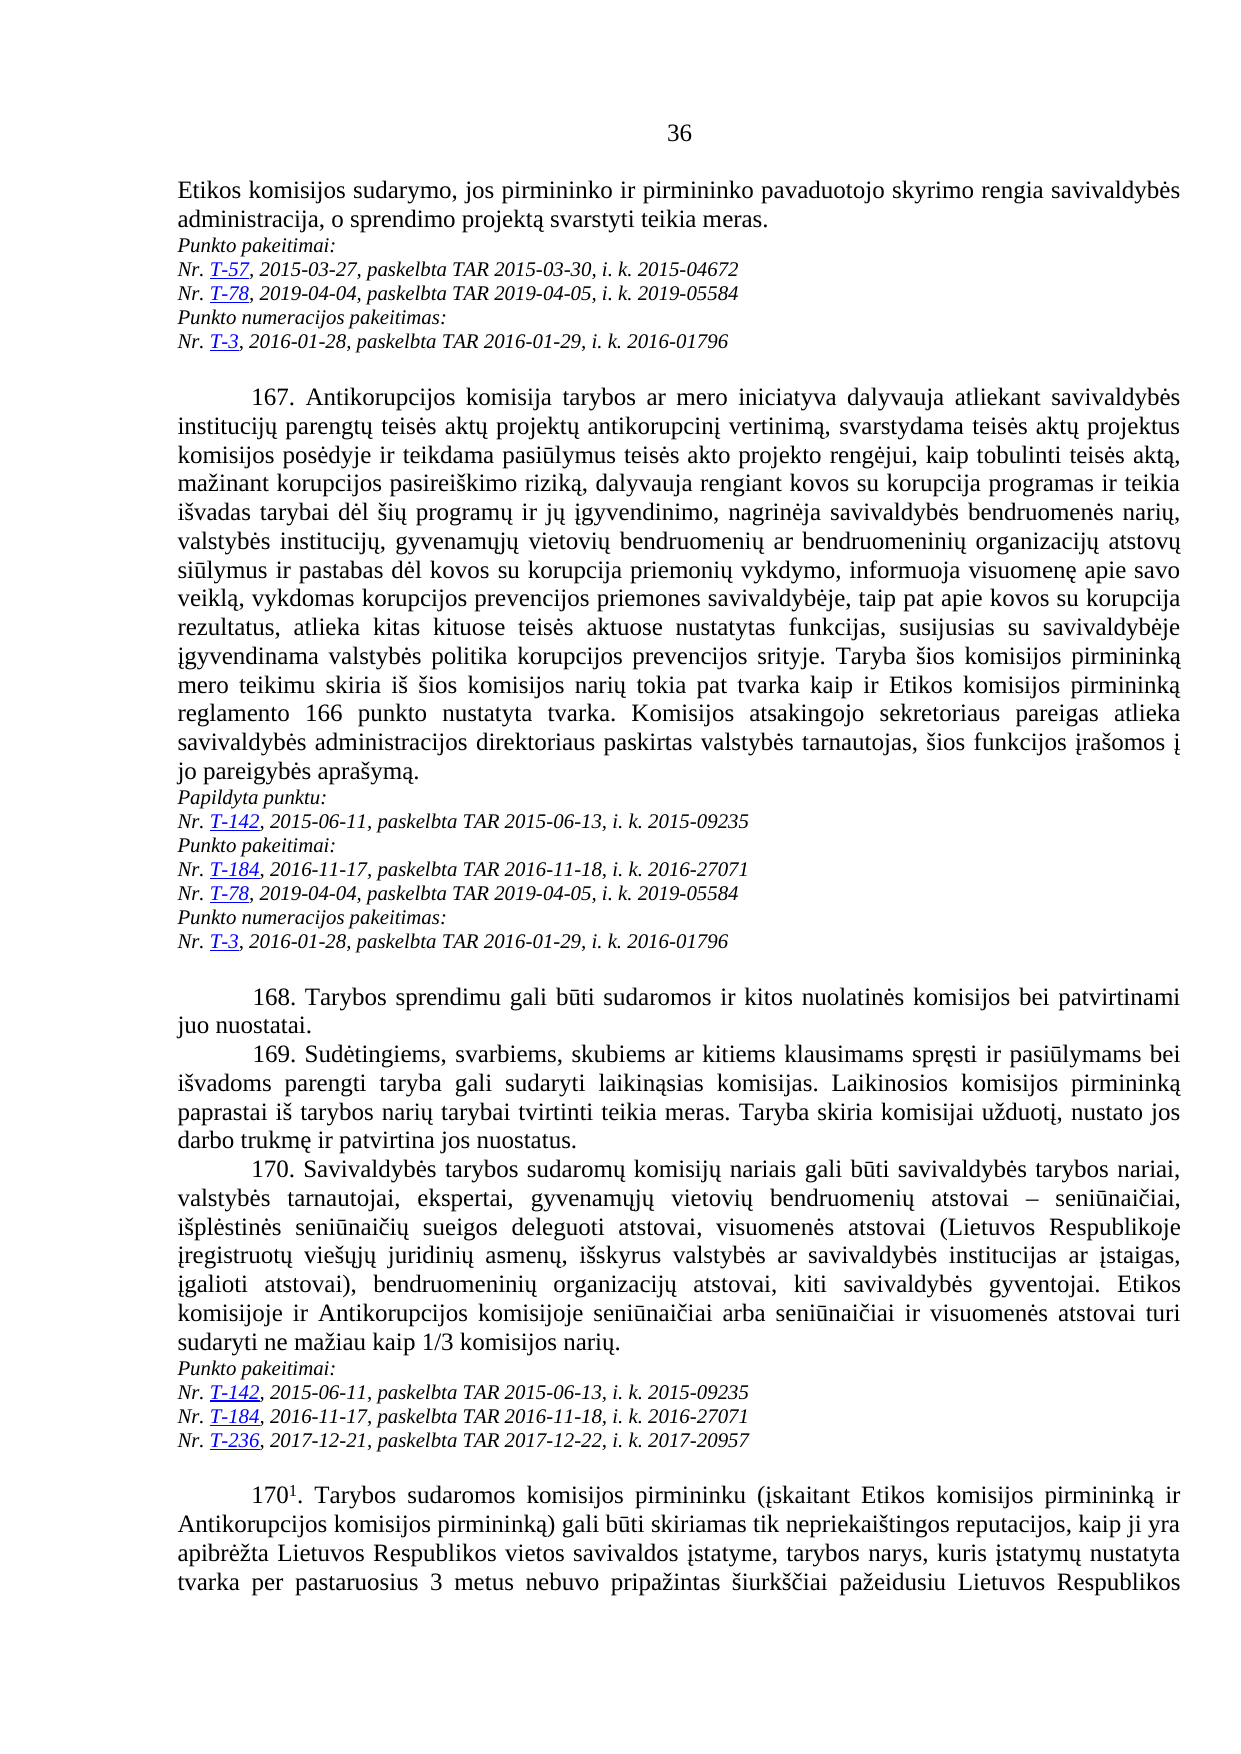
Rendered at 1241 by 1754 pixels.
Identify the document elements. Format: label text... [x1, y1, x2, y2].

text Nr. T-57, 2015-03-27, paskelbta TAR 2015-03-30, i. k. 2015-04672 [177, 257, 1181, 281]
text Nr. T-142, 2015-06-11, paskelbta TAR 2015-06-13, i. k. 2015-09235 [177, 809, 1181, 833]
text 170. Savivaldybės tarybos sudaromų komisijų nariais gali būti savivaldybės tarybos nariai, valstybės tarnautojai, ekspertai, gyvenamųjų vietovių bendruomenių atstovai – seniūnaičiai, išplėstinės seniūnaičių sueigos deleguoti atstovai, visuomenės atstovai (Lietuvos Respublikoje įregistruotų viešųjų juridinių asmenų, išskyrus valstybės ar savivaldybės institucijas ar įstaigas, įgalioti atstovai), bendruomeninių organizacijų atstovai, kiti savivaldybės gyventojai. Etikos komisijoje ir Antikorupcijos komisijoje seniūnaičiai arba seniūnaičiai ir visuomenės atstovai turi sudaryti ne mažiau kaip 1/3 komisijos narių. [177, 1154, 1181, 1356]
text Punkto pakeitimai: [177, 1356, 1181, 1380]
text Papildyta punktu: [177, 785, 1181, 809]
text 169. Sudėtingiems, svarbiems, skubiems ar kitiems klausimams spręsti ir pasiūlymams bei išvadoms parengti taryba gali sudaryti laikinąsias komisijas. Laikinosios komisijos pirmininką paprastai iš tarybos narių tarybai tvirtinti teikia meras. Taryba skiria komisijai užduotį, nustato jos darbo trukmę ir patvirtina jos nuostatus. [177, 1039, 1181, 1154]
text Nr. T-184, 2016-11-17, paskelbta TAR 2016-11-18, i. k. 2016-27071 [177, 857, 1181, 881]
text Etikos komisijos sudarymo, jos pirmininko ir pirmininko pavaduotojo skyrimo rengia savivaldybės administracija, o sprendimo projektą svarstyti teikia meras. [177, 176, 1181, 233]
text Nr. T-3, 2016-01-28, paskelbta TAR 2016-01-29, i. k. 2016-01796 [177, 329, 1181, 353]
text Nr. T-78, 2019-04-04, paskelbta TAR 2019-04-05, i. k. 2019-05584 [177, 281, 1181, 305]
text Punkto numeracijos pakeitimas: [177, 905, 1181, 929]
text Nr. T-236, 2017-12-21, paskelbta TAR 2017-12-22, i. k. 2017-20957 [177, 1428, 1181, 1452]
text 167. Antikorupcijos komisija tarybos ar mero iniciatyva dalyvauja atliekant savivaldybės institucijų parengtų teisės aktų projektų antikorupcinį vertinimą, svarstydama teisės aktų projektus komisijos posėdyje ir teikdama pasiūlymus teisės akto projekto rengėjui, kaip tobulinti teisės aktą, mažinant korupcijos pasireiškimo riziką, dalyvauja rengiant kovos su korupcija programas ir teikia išvadas tarybai dėl šių programų ir jų įgyvendinimo, nagrinėja savivaldybės bendruomenės narių, valstybės institucijų, gyvenamųjų vietovių bendruomenių ar bendruomeninių organizacijų atstovų siūlymus ir pastabas dėl kovos su korupcija priemonių vykdymo, informuoja visuomenę apie savo veiklą, vykdomas korupcijos prevencijos priemones savivaldybėje, taip pat apie kovos su korupcija rezultatus, atlieka kitas kituose teisės aktuose nustatytas funkcijas, susijusias su savivaldybėje įgyvendinama valstybės politika korupcijos prevencijos srityje. Taryba šios komisijos pirmininką mero teikimu skiria iš šios komisijos narių tokia pat tvarka kaip ir Etikos komisijos pirmininką reglamento 166 punkto nustatyta tvarka. Komisijos atsakingojo sekretoriaus pareigas atlieka savivaldybės administracijos direktoriaus paskirtas valstybės tarnautojas, šios funkcijos įrašomos į jo pareigybės aprašymą. [177, 382, 1181, 785]
text Nr. T-78, 2019-04-04, paskelbta TAR 2019-04-05, i. k. 2019-05584 [177, 881, 1181, 905]
text 1701. Tarybos sudaromos komisijos pirmininku (įskaitant Etikos komisijos pirmininką ir Antikorupcijos komisijos pirmininką) gali būti skiriamas tik nepriekaištingos reputacijos, kaip ji yra apibrėžta Lietuvos Respublikos vietos savivaldos įstatyme, tarybos narys, kuris įstatymų nustatyta tvarka per pastaruosius 3 metus nebuvo pripažintas šiurkščiai pažeidusiu Lietuvos Respublikos [177, 1481, 1181, 1596]
text Punkto pakeitimai: [177, 833, 1181, 857]
text 168. Tarybos sprendimu gali būti sudaromos ir kitos nuolatinės komisijos bei patvirtinami juo nuostatai. [177, 982, 1181, 1039]
text Nr. T-3, 2016-01-28, paskelbta TAR 2016-01-29, i. k. 2016-01796 [177, 929, 1181, 953]
text Nr. T-184, 2016-11-17, paskelbta TAR 2016-11-18, i. k. 2016-27071 [177, 1404, 1181, 1428]
text Punkto pakeitimai: [177, 233, 1181, 257]
text Nr. T-142, 2015-06-11, paskelbta TAR 2015-06-13, i. k. 2015-09235 [177, 1380, 1181, 1404]
text Punkto numeracijos pakeitimas: [177, 305, 1181, 329]
